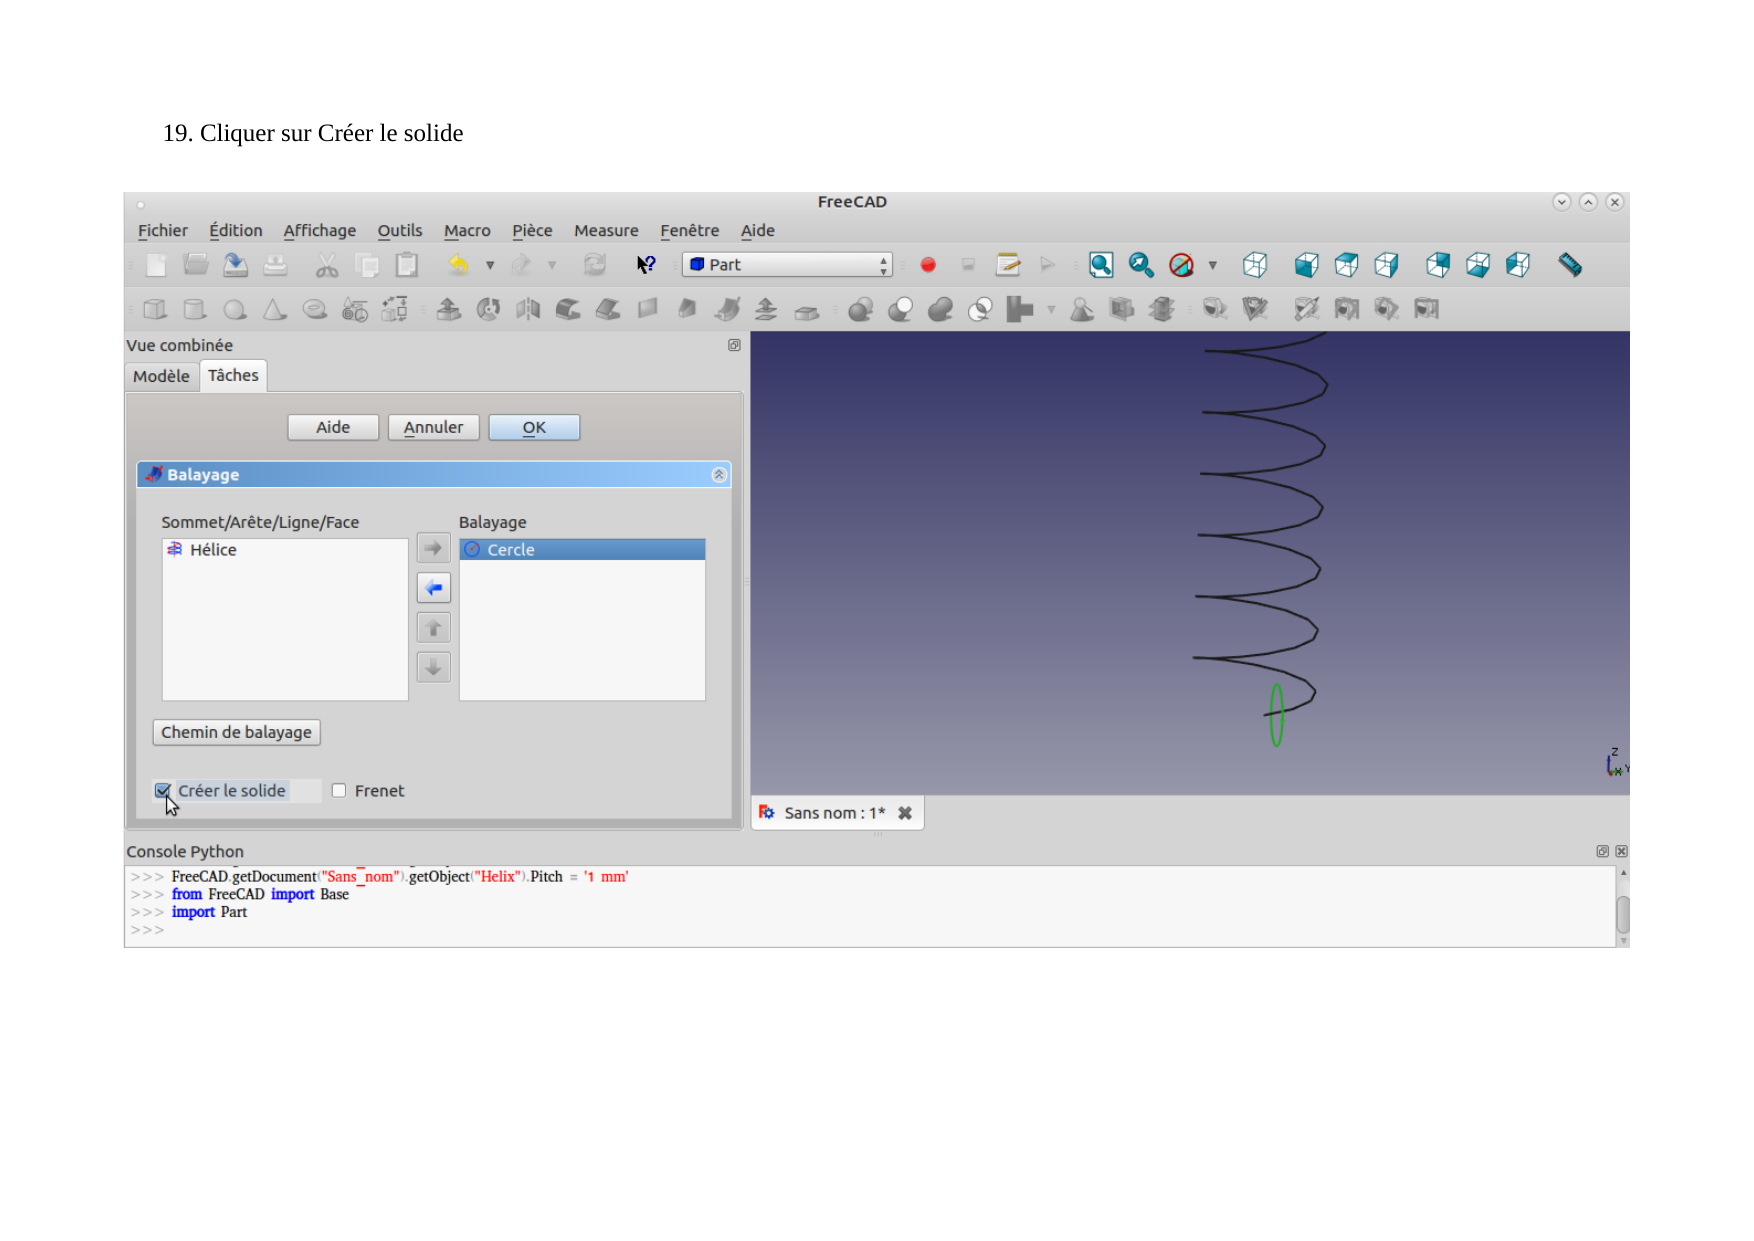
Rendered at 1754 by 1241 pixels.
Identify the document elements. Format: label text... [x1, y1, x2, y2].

picture [123, 192, 1630, 948]
table_header [118, 187, 1636, 982]
list Cliquer sur Créer le solide [162, 118, 1636, 147]
